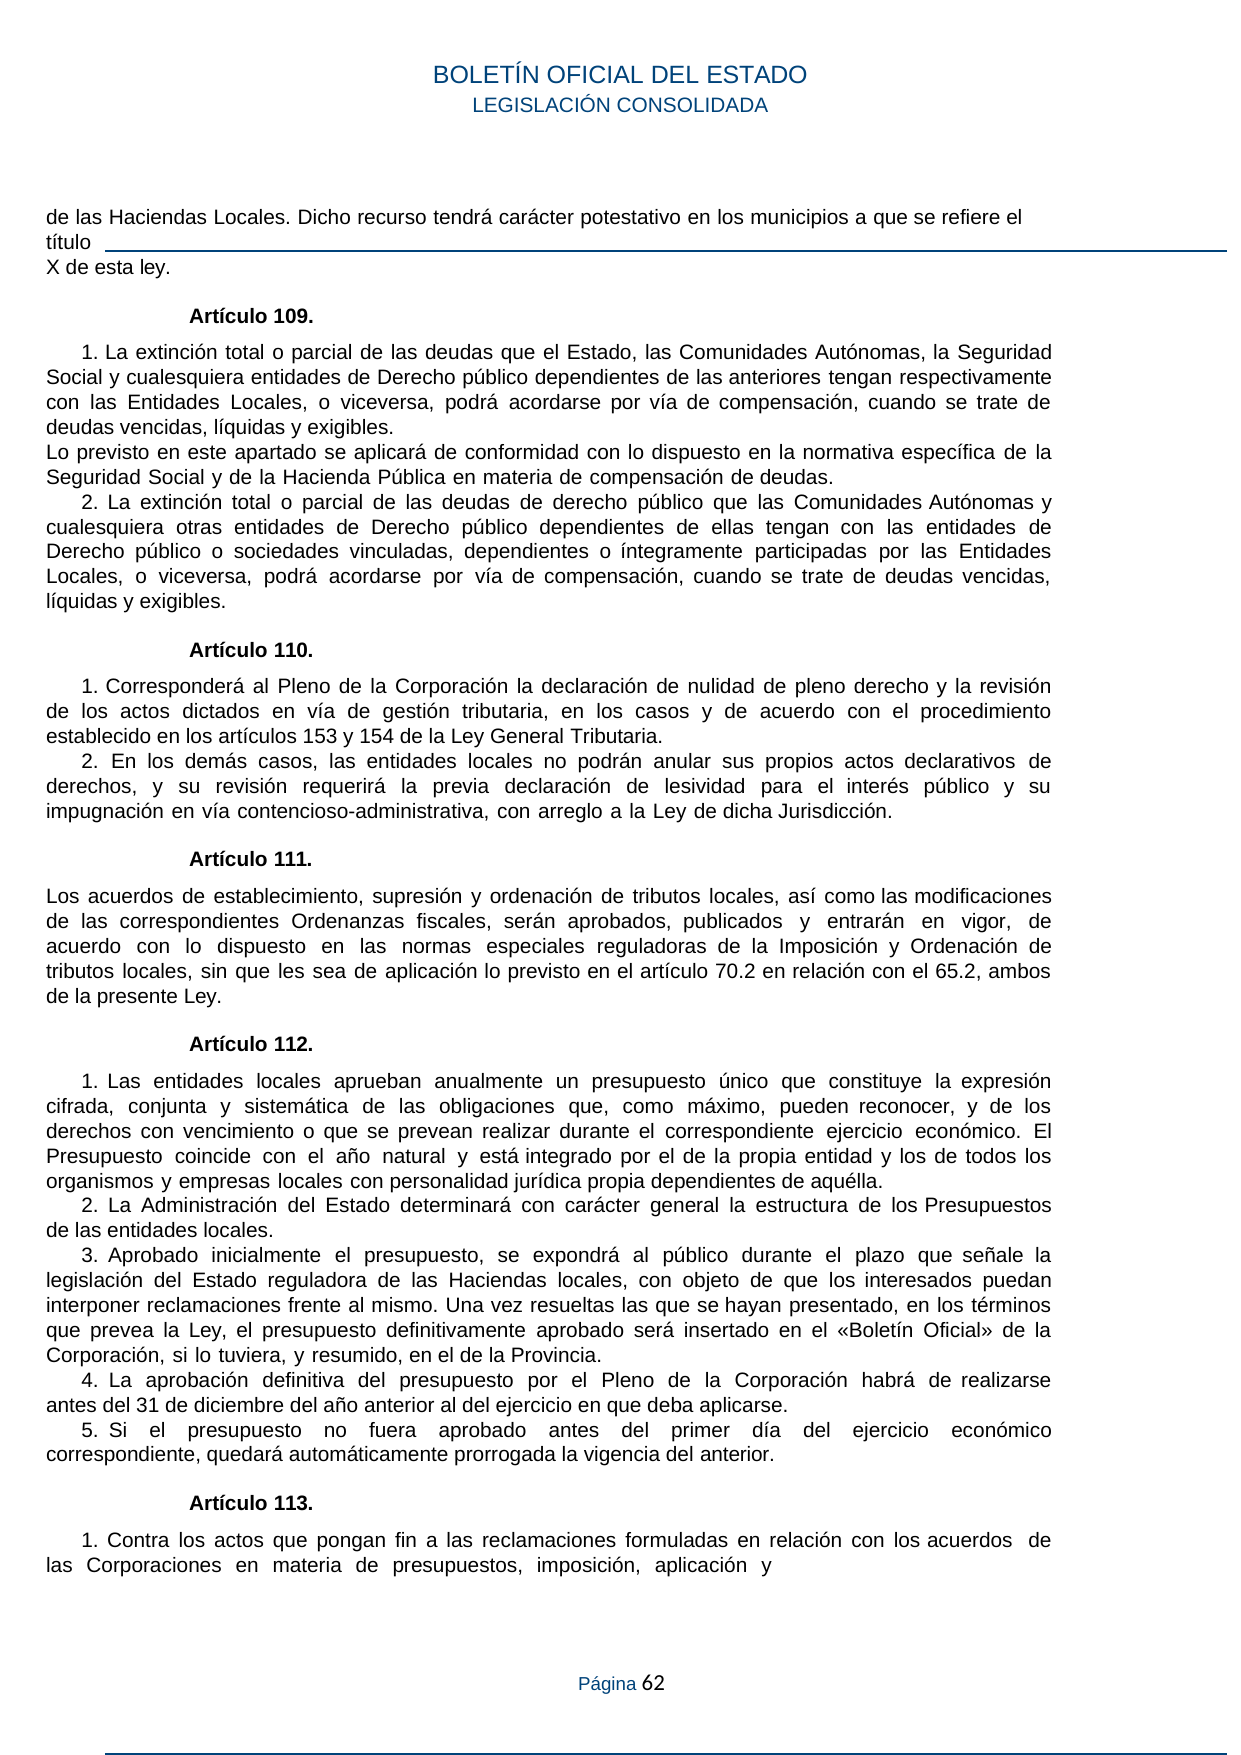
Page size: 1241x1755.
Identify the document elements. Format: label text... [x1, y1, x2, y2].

list La aprobación definitiva del presupuesto por el Pleno de la Corporación habrá de realizarse antes del 31 de diciembre del año anterior al del ejercicio en que deba aplicarse. [46, 1368, 1052, 1416]
subtitle Artículo 110. [189, 638, 1195, 662]
list Corresponderá al Pleno de la Corporación la declaración de nulidad de pleno derecho y la revisión de los actos dictados en vía de gestión tributaria, en los casos y de acuerdo con el procedimiento establecido en los artículos 153 y 154 de la Ley General Tributaria. [46, 674, 1052, 748]
list La Administración del Estado determinará con carácter general la estructura de los Presupuestos de las entidades locales. [46, 1193, 1052, 1242]
subtitle Artículo 111. [189, 847, 1195, 871]
subtitle Artículo 109. [189, 303, 1195, 327]
text de las Haciendas Locales. Dicho recurso tendrá carácter potestativo en los municipios a que se refiere el título X de esta ley. [46, 205, 1071, 279]
text Los acuerdos de establecimiento, supresión y ordenación de tributos locales, así como las modificaciones de las correspondientes Ordenanzas fiscales, serán aprobados, publicados y entrarán en vigor, de acuerdo con lo dispuesto en las normas especiales reguladoras de la Imposición y Ordenación de tributos locales, sin que les sea de aplicación lo previsto en el artículo 70.2 en relación con el 65.2, ambos de la presente Ley. [46, 884, 1052, 1008]
list Las entidades locales aprueban anualmente un presupuesto único que constituye la expresión cifrada, conjunta y sistemática de las obligaciones que, como máximo, pueden reconocer, y de los derechos con vencimiento o que se prevean realizar durante el correspondiente ejercicio económico. El Presupuesto coincide con el año natural y está integrado por el de la propia entidad y los de todos los organismos y empresas locales con personalidad jurídica propia dependientes de aquélla. [46, 1069, 1052, 1192]
list En los demás casos, las entidades locales no podrán anular sus propios actos declarativos de derechos, y su revisión requerirá la previa declaración de lesividad para el interés público y su impugnación en vía contencioso-administrativa, con arreglo a la Ley de dicha Jurisdicción. [46, 749, 1052, 823]
list La extinción total o parcial de las deudas de derecho público que las Comunidades Autónomas y cualesquiera otras entidades de Derecho público dependientes de ellas tengan con las entidades de Derecho público o sociedades vinculadas, dependientes o íntegramente participadas por las Entidades Locales, o viceversa, podrá acordarse por vía de compensación, cuando se trate de deudas vencidas, líquidas y exigibles. [46, 489, 1052, 613]
subtitle Artículo 113. [189, 1491, 1195, 1515]
text Lo previsto en este apartado se aplicará de conformidad con lo dispuesto en la normativa específica de la Seguridad Social y de la Hacienda Pública en materia de compensación de deudas. [46, 440, 1052, 489]
list La extinción total o parcial de las deudas que el Estado, las Comunidades Autónomas, la Seguridad Social y cualesquiera entidades de Derecho público dependientes de las anteriores tengan respectivamente con las Entidades Locales, o viceversa, podrá acordarse por vía de compensación, cuando se trate de deudas vencidas, líquidas y exigibles. [46, 340, 1052, 439]
subtitle Artículo 112. [189, 1032, 1195, 1056]
list Si el presupuesto no fuera aprobado antes del primer día del ejercicio económico correspondiente, quedará automáticamente prorrogada la vigencia del anterior. [46, 1417, 1052, 1466]
list Aprobado inicialmente el presupuesto, se expondrá al público durante el plazo que señale la legislación del Estado reguladora de las Haciendas locales, con objeto de que los interesados puedan interponer reclamaciones frente al mismo. Una vez resueltas las que se hayan presentado, en los términos que prevea la Ley, el presupuesto definitivamente aprobado será insertado en el «Boletín Oficial» de la Corporación, si lo tuviera, y resumido, en el de la Provincia. [46, 1243, 1052, 1367]
list Contra los actos que pongan fin a las reclamaciones formuladas en relación con los acuerdos de las Corporaciones en materia de presupuestos, imposición, aplicación y [46, 1527, 1052, 1576]
